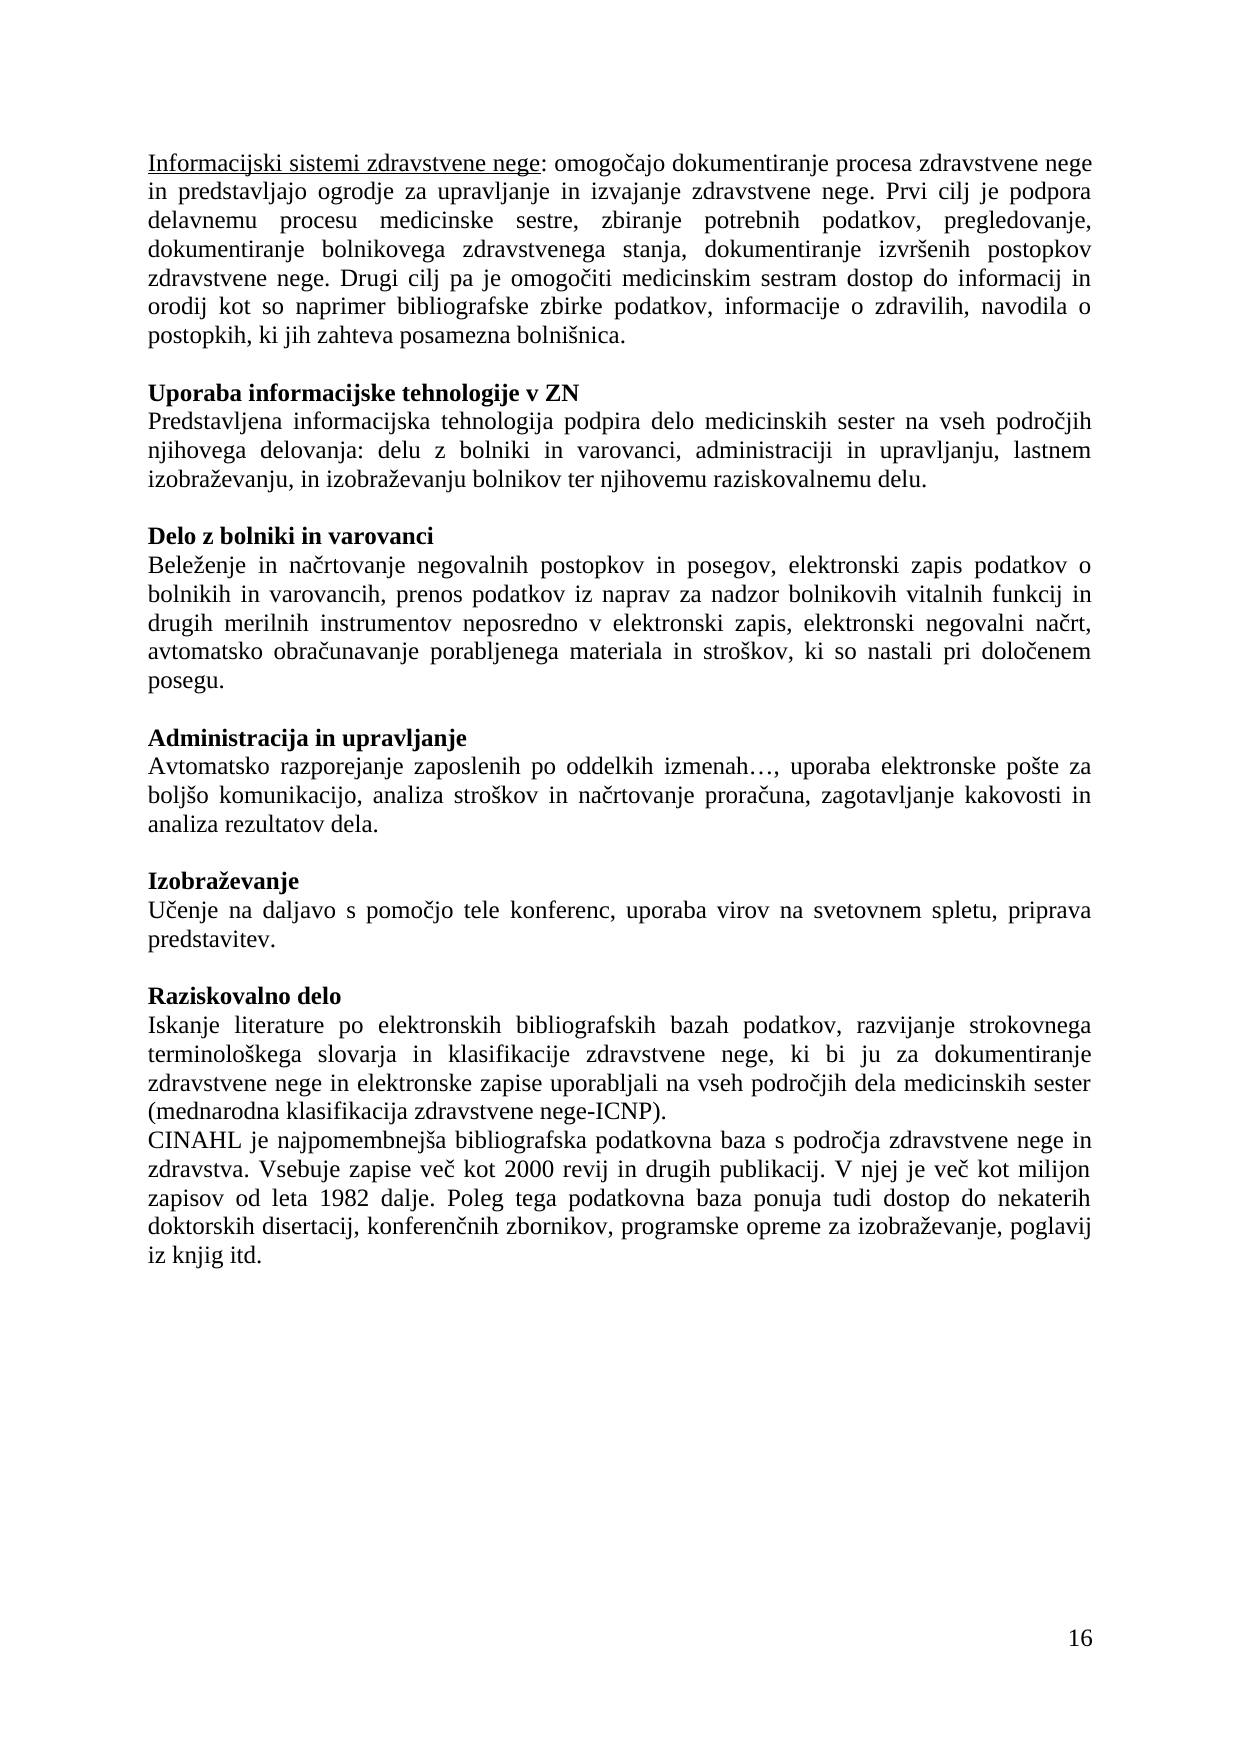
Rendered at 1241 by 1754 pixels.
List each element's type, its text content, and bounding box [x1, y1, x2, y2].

text Beleženje in načrtovanje negovalnih postopkov in posegov, elektronski zapis podatkov o bolnikih in varovancih, prenos podatkov iz naprav za nadzor bolnikovih vitalnih funkcij in drugih merilnih instrumentov neposredno v elektronski zapis, elektronski negovalni načrt, avtomatsko obračunavanje porabljenega materiala in stroškov, ki so nastali pri določenem posegu. [148, 550, 1092, 694]
text Izobraževanje [148, 866, 1092, 895]
text Informacijski sistemi zdravstvene nege: omogočajo dokumentiranje procesa zdravstvene nege in predstavljajo ogrodje za upravljanje in izvajanje zdravstvene nege. Prvi cilj je podpora delavnemu procesu medicinske sestre, zbiranje potrebnih podatkov, pregledovanje, dokumentiranje bolnikovega zdravstvenega stanja, dokumentiranje izvršenih postopkov zdravstvene nege. Drugi cilj pa je omogočiti medicinskim sestram dostop do informacij in orodij kot so naprimer bibliografske zbirke podatkov, informacije o zdravilih, navodila o postopkih, ki jih zahteva posamezna bolnišnica. [148, 148, 1092, 349]
text Raziskovalno delo [148, 981, 1092, 1010]
text Avtomatsko razporejanje zaposlenih po oddelkih izmenah…, uporaba elektronske pošte za boljšo komunikacijo, analiza stroškov in načrtovanje proračuna, zagotavljanje kakovosti in analiza rezultatov dela. [148, 751, 1092, 838]
text Učenje na daljavo s pomočjo tele konferenc, uporaba virov na svetovnem spletu, priprava predstavitev. [148, 895, 1092, 953]
text CINAHL je najpomembnejša bibliografska podatkovna baza s področja zdravstvene nege in zdravstva. Vsebuje zapise več kot 2000 revij in drugih publikacij. V njej je več kot milijon zapisov od leta 1982 dalje. Poleg tega podatkovna baza ponuja tudi dostop do nekaterih doktorskih disertacij, konferenčnih zbornikov, programske opreme za izobraževanje, poglavij iz knjig itd. [148, 1125, 1092, 1269]
text Delo z bolniki in varovanci [148, 521, 1092, 550]
text Predstavljena informacijska tehnologija podpira delo medicinskih sester na vseh področjih njihovega delovanja: delu z bolniki in varovanci, administraciji in upravljanju, lastnem izobraževanju, in izobraževanju bolnikov ter njihovemu raziskovalnemu delu. [148, 406, 1092, 493]
text Iskanje literature po elektronskih bibliografskih bazah podatkov, razvijanje strokovnega terminološkega slovarja in klasifikacije zdravstvene nege, ki bi ju za dokumentiranje zdravstvene nege in elektronske zapise uporabljali na vseh področjih dela medicinskih sester (mednarodna klasifikacija zdravstvene nege-ICNP). [148, 1010, 1092, 1125]
text Administracija in upravljanje [148, 723, 1092, 751]
text Uporaba informacijske tehnologije v ZN [148, 378, 1092, 406]
